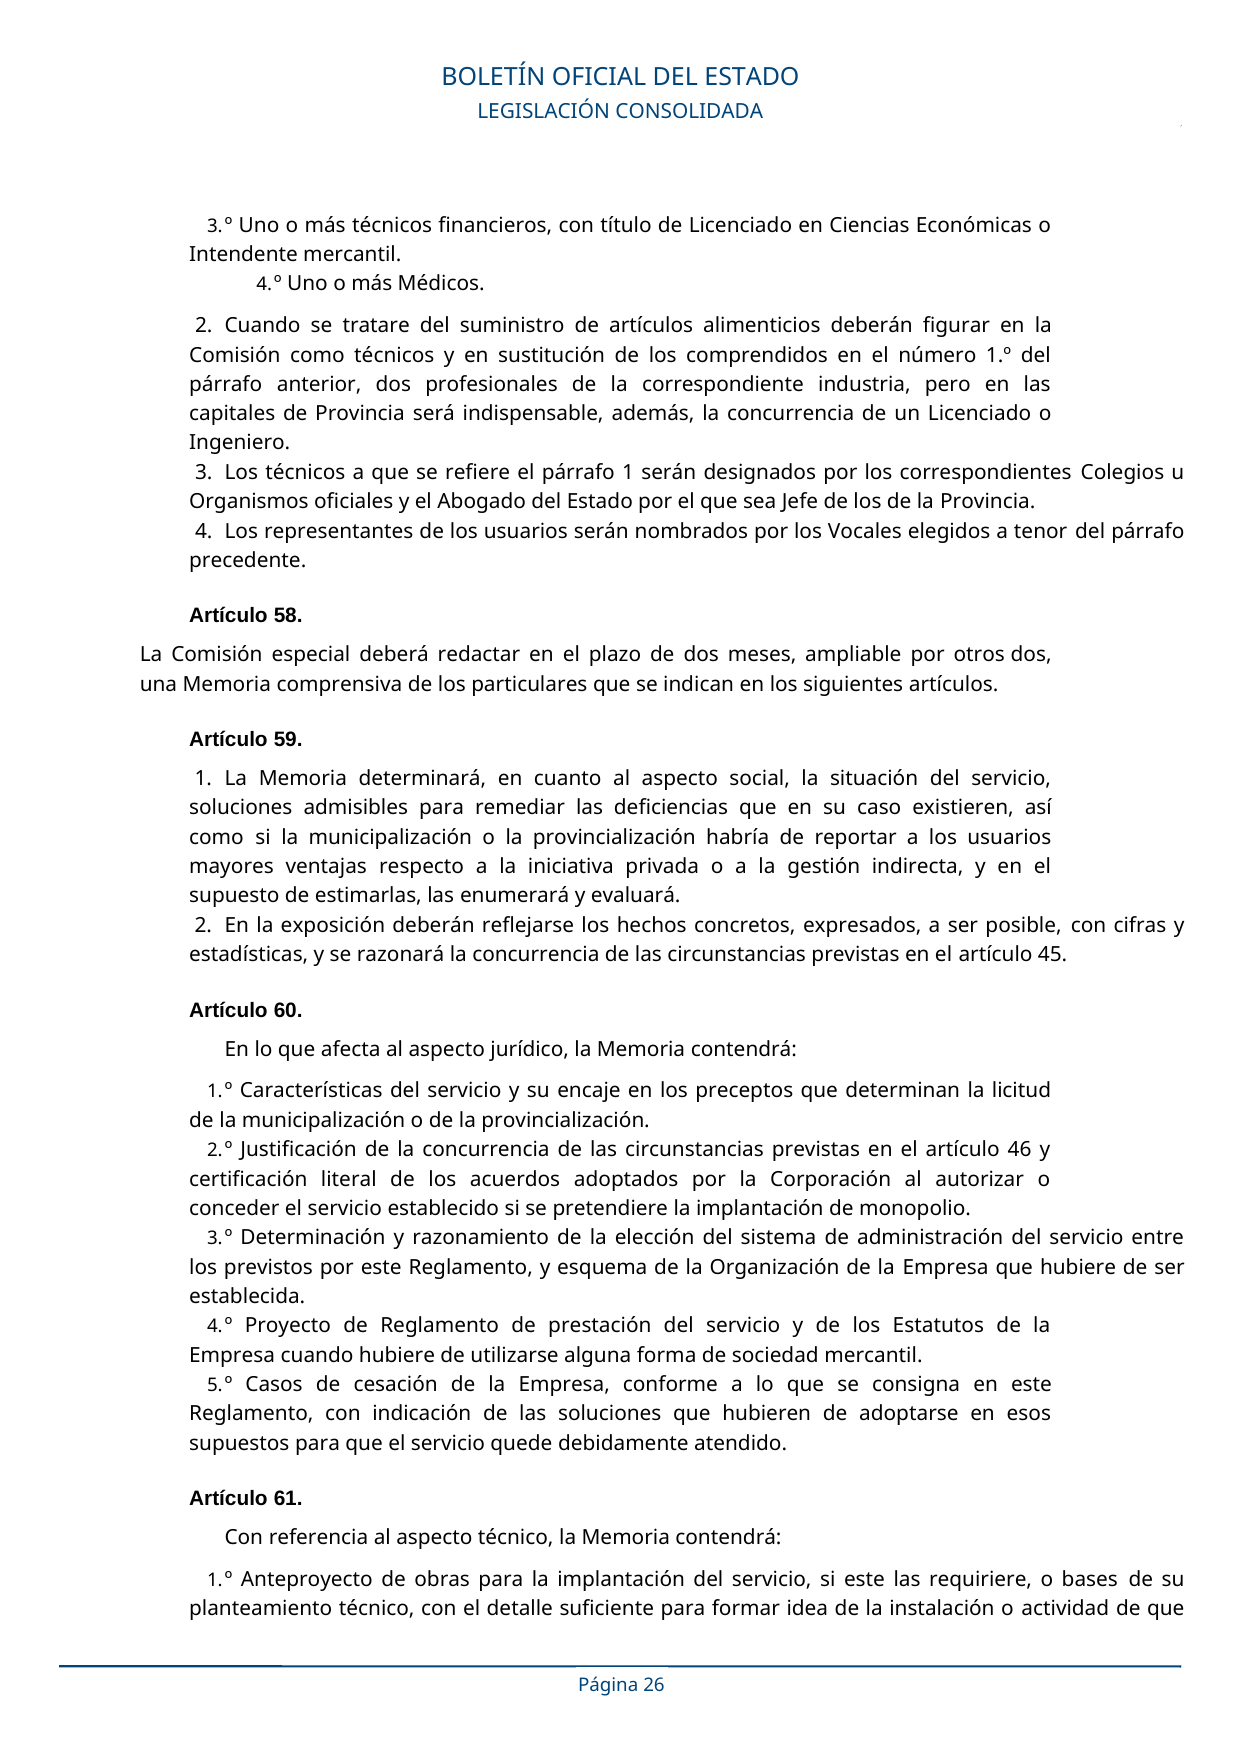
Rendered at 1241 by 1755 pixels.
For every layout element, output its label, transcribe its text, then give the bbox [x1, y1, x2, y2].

list º Proyecto de Reglamento de prestación del servicio y de los Estatutos de la Empresa cuando hubiere de utilizarse alguna forma de sociedad mercantil. [171, 1311, 1052, 1368]
list Los representantes de los usuarios serán nombrados por los Vocales elegidos a tenor del párrafo precedente. [159, 516, 1184, 574]
list Cuando se tratare del suministro de artículos alimenticios deberán figurar en la Comisión como técnicos y en sustitución de los comprendidos en el número 1.º del párrafo anterior, dos profesionales de la correspondiente industria, pero en las capitales de Provincia será indispensable, además, la concurrencia de un Licenciado o Ingeniero. [159, 310, 1052, 456]
list Los técnicos a que se refiere el párrafo 1 serán designados por los correspondientes Colegios u Organismos oficiales y el Abogado del Estado por el que sea Jefe de los de la Provincia. [159, 457, 1184, 515]
list º Anteproyecto de obras para la implantación del servicio, si este las requiriere, o bases de su planteamiento técnico, con el detalle suficiente para formar idea de la instalación o actividad de que [171, 1564, 1184, 1622]
list º Casos de cesación de la Empresa, conforme a lo que se consigna en este Reglamento, con indicación de las soluciones que hubieren de adoptarse en esos supuestos para que el servicio quede debidamente atendido. [171, 1369, 1052, 1456]
list º Determinación y razonamiento de la elección del sistema de administración del servicio entre los previstos por este Reglamento, y esquema de la Organización de la Empresa que hubiere de ser establecida. [171, 1222, 1184, 1309]
subtitle Artículo 60. [189, 997, 1184, 1021]
subtitle Artículo 59. [189, 727, 1184, 751]
list º Uno o más Médicos. [256, 268, 1184, 297]
text Con referencia al aspecto técnico, la Memoria contendrá: [224, 1522, 1184, 1551]
list La Memoria determinará, en cuanto al aspecto social, la situación del servicio, soluciones admisibles para remediar las deficiencias que en su caso existieren, así como si la municipalización o la provincialización habría de reportar a los usuarios mayores ventajas respecto a la iniciativa privada o a la gestión indirecta, y en el supuesto de estimarlas, las enumerará y evaluará. [159, 763, 1052, 909]
list En la exposición deberán reflejarse los hechos concretos, expresados, a ser posible, con cifras y estadísticas, y se razonará la concurrencia de las circunstancias previstas en el artículo 45. [159, 910, 1184, 968]
text En lo que afecta al aspecto jurídico, la Memoria contendrá: [224, 1034, 1184, 1062]
list º Uno o más técnicos financieros, con título de Licenciado en Ciencias Económicas o Intendente mercantil. [171, 210, 1052, 267]
text La Comisión especial deberá redactar en el plazo de dos meses, ampliable por otros dos, una Memoria comprensiva de los particulares que se indican en los siguientes artículos. [139, 639, 1051, 697]
list º Justificación de la concurrencia de las circunstancias previstas en el artículo 46 y certificación literal de los acuerdos adoptados por la Corporación al autorizar o conceder el servicio establecido si se pretendiere la implantación de monopolio. [171, 1134, 1052, 1221]
subtitle Artículo 58. [189, 603, 1184, 627]
subtitle Artículo 61. [189, 1486, 1184, 1510]
list º Características del servicio y su encaje en los preceptos que determinan la licitud de la municipalización o de la provincialización. [171, 1076, 1051, 1133]
